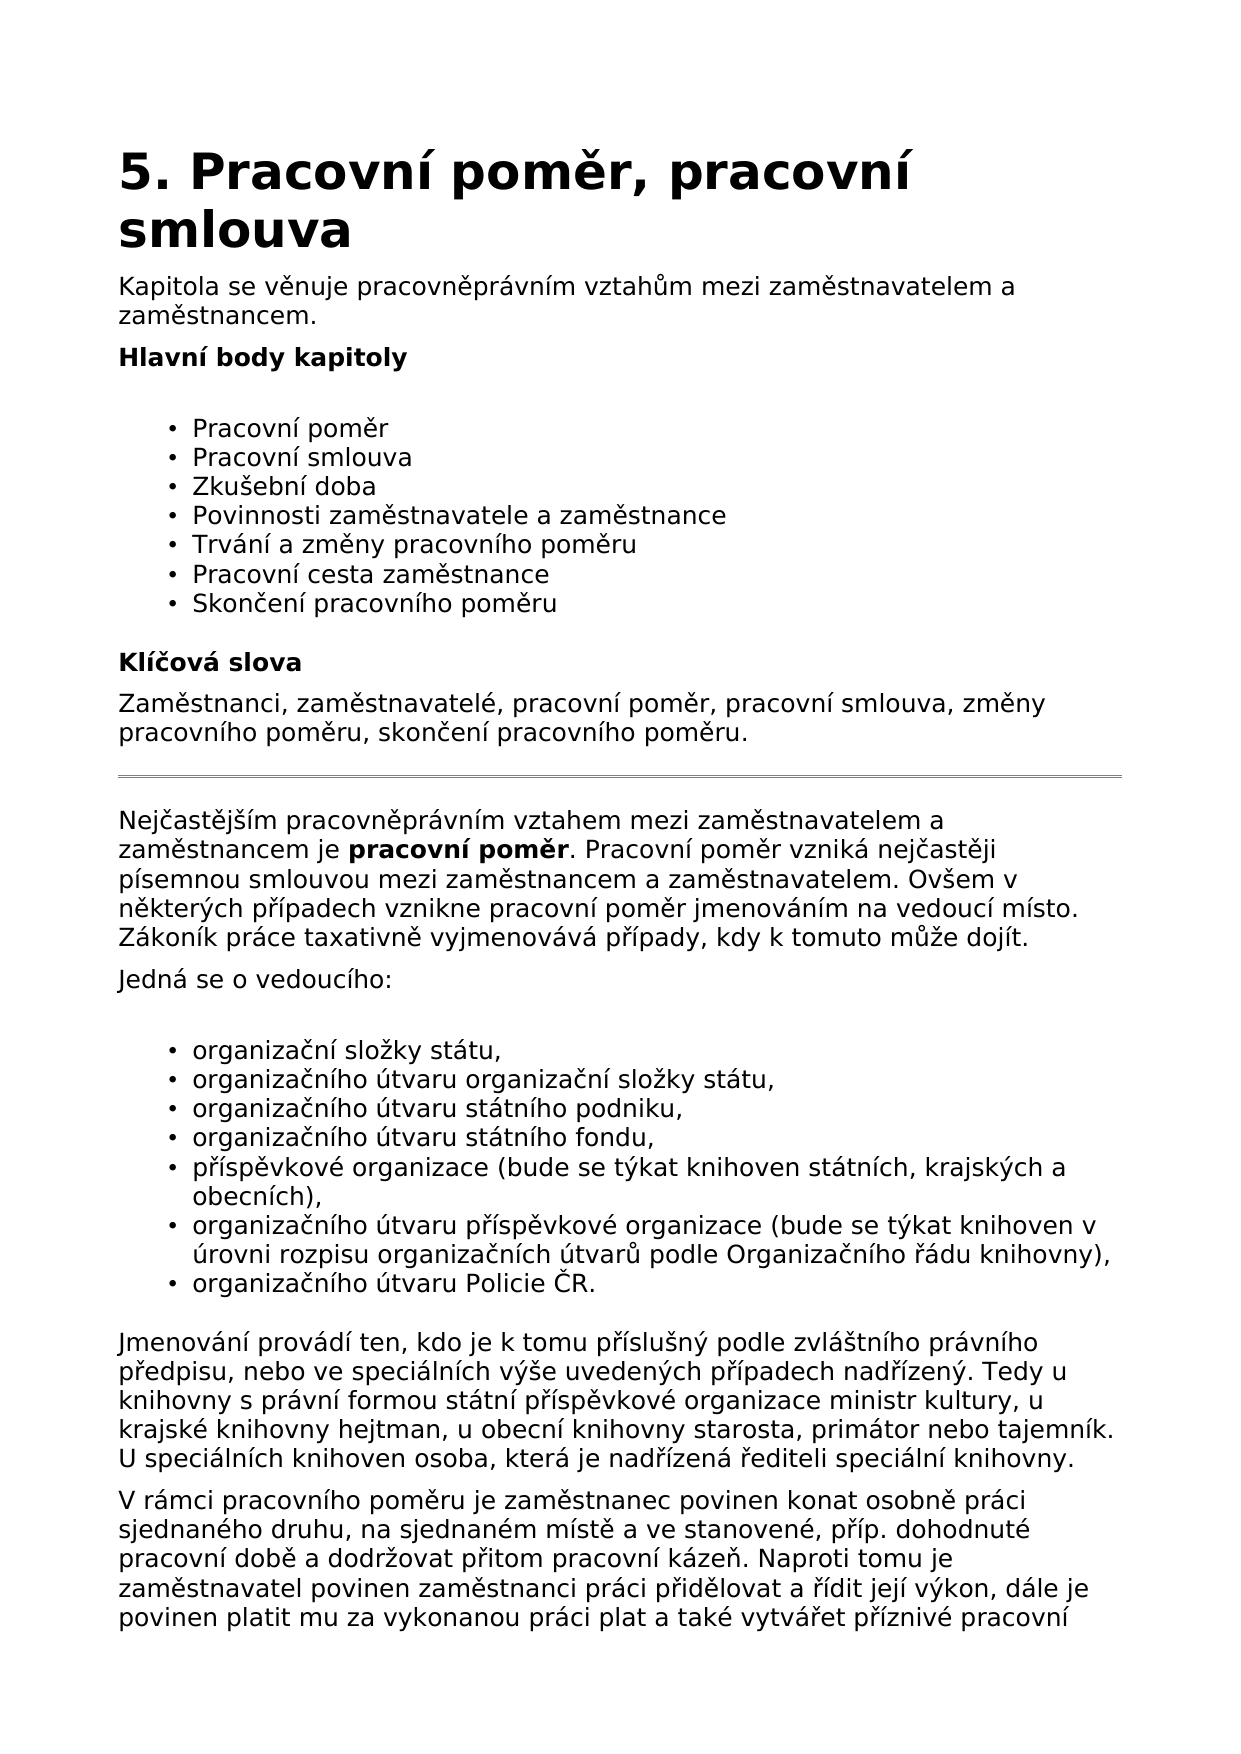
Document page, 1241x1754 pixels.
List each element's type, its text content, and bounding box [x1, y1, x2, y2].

text Zaměstnanci, zaměstnavatelé, pracovní poměr, pracovní smlouva, změny pracovního poměru, skončení pracovního poměru. [118, 689, 1122, 748]
text Jmenování provádí ten, kdo je k tomu příslušný podle zvláštního právního předpisu, nebo ve speciálních výše uvedených případech nadřízený. Tedy u knihovny s právní formou státní příspěvkové organizace ministr kultury, u krajské knihovny hejtman, u obecní knihovny starosta, primátor nebo tajemník. U speciálních knihoven osoba, která je nadřízená řediteli speciální knihovny. [118, 1328, 1122, 1474]
list organizačního útvaru státního fondu, [177, 1123, 1122, 1153]
text Nejčastějším pracovněprávním vztahem mezi zaměstnavatelem a zaměstnancem je pracovní poměr. Pracovní poměr vzniká nejčastěji písemnou smlouvou mezi zaměstnancem a zaměstnavatelem. Ovšem v některých případech vznikne pracovní poměr jmenováním na vedoucí místo. Zákoník práce taxativně vyjmenovává případy, kdy k tomuto může dojít. [118, 807, 1122, 952]
list organizačního útvaru Policie ČR. [177, 1269, 1122, 1298]
list organizační složky státu, [177, 1036, 1122, 1065]
list organizačního útvaru státního podniku, [177, 1094, 1122, 1123]
list příspěvkové organizace (bude se týkat knihoven státních, krajských a obecních), [177, 1153, 1122, 1211]
text Jedná se o vedoucího: [118, 965, 1122, 994]
text V rámci pracovního poměru je zaměstnanec povinen konat osobně práci sjednaného druhu, na sjednaném místě a ve stanovené, příp. dohodnuté pracovní době a dodržovat přitom pracovní kázeň. Naproti tomu je zaměstnavatel povinen zaměstnanci práci přidělovat a řídit její výkon, dále je povinen platit mu za vykonanou práci plat a také vytvářet příznivé pracovní [118, 1486, 1122, 1632]
subtitle 5. Pracovní poměr, pracovní smlouva [118, 143, 1122, 259]
text Klíčová slova [118, 648, 1122, 677]
list Trvání a změny pracovního poměru [177, 531, 1122, 560]
list Skončení pracovního poměru [177, 589, 1122, 618]
list organizačního útvaru organizační složky státu, [177, 1065, 1122, 1094]
list organizačního útvaru příspěvkové organizace (bude se týkat knihoven v úrovni rozpisu organizačních útvarů podle Organizačního řádu knihovny), [177, 1211, 1122, 1269]
list Pracovní poměr [177, 414, 1122, 443]
list Pracovní smlouva [177, 443, 1122, 472]
list Zkušební doba [177, 472, 1122, 502]
list Povinnosti zaměstnavatele a zaměstnance [177, 502, 1122, 531]
text Kapitola se věnuje pracovněprávním vztahům mezi zaměstnavatelem a zaměstnancem. [118, 272, 1122, 330]
text Hlavní body kapitoly [118, 343, 1122, 372]
list Pracovní cesta zaměstnance [177, 560, 1122, 589]
